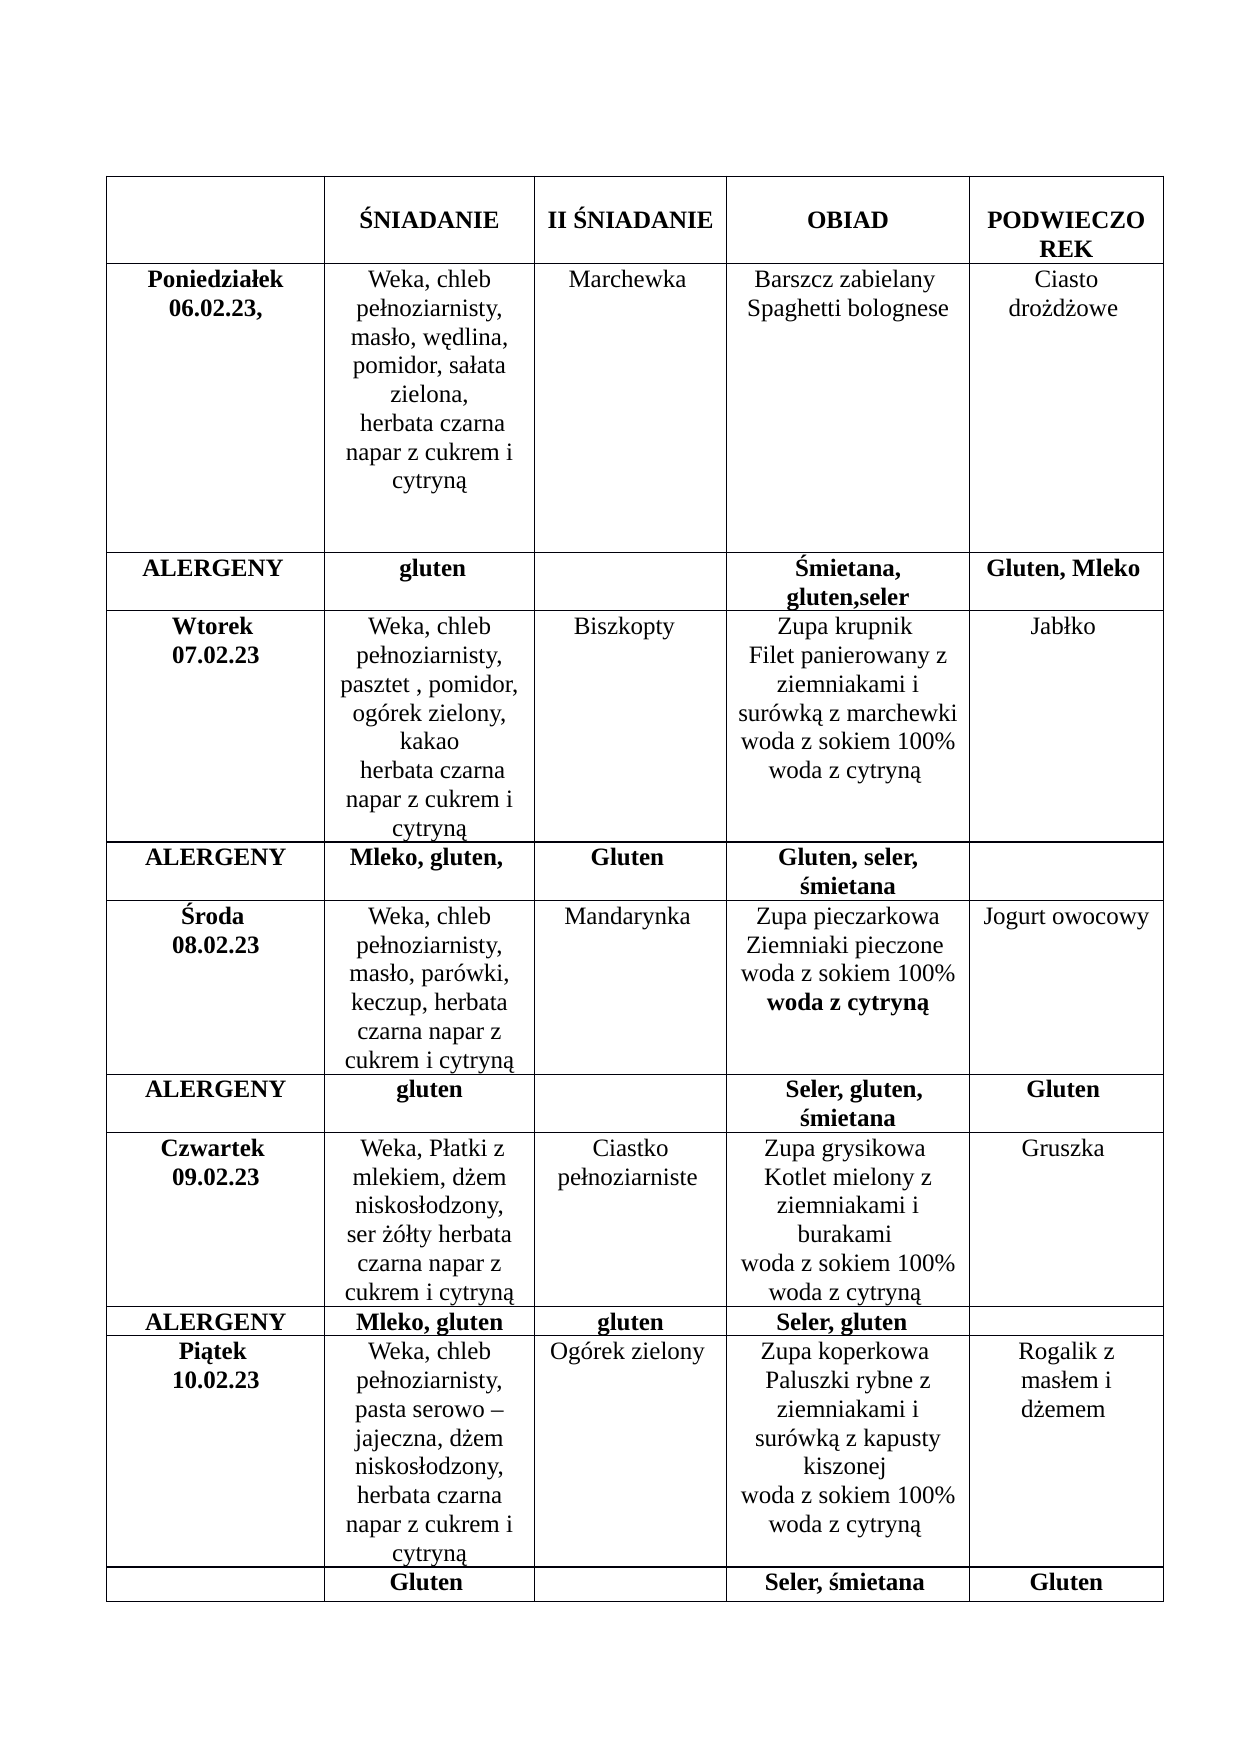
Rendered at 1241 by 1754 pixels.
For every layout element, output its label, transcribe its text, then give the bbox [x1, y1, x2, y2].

table_cell [535, 553, 726, 610]
table_cell Mleko, gluten [325, 1307, 534, 1335]
table_cell Gluten [535, 843, 726, 900]
table_cell Śmietana, gluten,seler [727, 553, 969, 610]
table_cell gluten [535, 1307, 726, 1335]
table_cell Wtorek 07.02.23 [107, 611, 324, 841]
table_cell Weka, chleb pełnoziarnisty, masło, parówki, keczup, herbata czarna napar z cukrem i cytryną [325, 901, 534, 1073]
table_header [107, 177, 324, 263]
table_cell Seler, gluten [727, 1307, 969, 1335]
table_cell Gluten, seler, śmietana [727, 843, 969, 900]
table_cell ALERGENY [107, 1307, 324, 1335]
table_cell Gluten [325, 1568, 534, 1601]
table_cell Barszcz zabielany Spaghetti bolognese [727, 264, 969, 552]
table_cell Środa 08.02.23 [107, 901, 324, 1073]
table_header II ŚNIADANIE [535, 177, 726, 263]
table_cell Ogórek zielony [535, 1336, 726, 1566]
table_header OBIAD [727, 177, 969, 263]
table_cell [970, 1307, 1163, 1335]
table_cell Seler, śmietana [727, 1568, 969, 1601]
table_cell Gluten, Mleko [970, 553, 1163, 610]
table_cell Jabłko [970, 611, 1163, 841]
table_cell Mleko, gluten, [325, 843, 534, 900]
table_cell Zupa koperkowa Paluszki rybne z ziemniakami i surówką z kapusty kiszonej woda z sokiem 100% woda z cytryną [727, 1336, 969, 1566]
table_cell Poniedziałek 06.02.23, [107, 264, 324, 552]
table_cell Ciasto drożdżowe [970, 264, 1163, 552]
table_cell Zupa pieczarkowa Ziemniaki pieczone woda z sokiem 100% woda z cytryną [727, 901, 969, 1073]
table_cell Weka, chleb pełnoziarnisty, pasztet , pomidor, ogórek zielony, kakao herbata czarna napar z cukrem i cytryną [325, 611, 534, 841]
table_cell Jogurt owocowy [970, 901, 1163, 1073]
table_cell Rogalik z masłem i dżemem [970, 1336, 1163, 1566]
table_cell Zupa krupnik Filet panierowany z ziemniakami i surówką z marchewki woda z sokiem 100% woda z cytryną [727, 611, 969, 841]
table_cell ALERGENY [107, 553, 324, 610]
table_header PODWIECZOREK [970, 177, 1163, 263]
table_cell [535, 1075, 726, 1132]
table_cell Weka, chleb pełnoziarnisty, masło, wędlina, pomidor, sałata zielona, herbata czarna napar z cukrem i cytryną [325, 264, 534, 552]
table_cell Weka, chleb pełnoziarnisty, pasta serowo – jajeczna, dżem niskosłodzony, herbata czarna napar z cukrem i cytryną [325, 1336, 534, 1566]
table_cell Gluten [970, 1568, 1163, 1601]
table_cell Weka, Płatki z mlekiem, dżem niskosłodzony, ser żółty herbata czarna napar z cukrem i cytryną [325, 1133, 534, 1306]
table_cell Czwartek 09.02.23 [107, 1133, 324, 1306]
table_cell Gluten [970, 1075, 1163, 1132]
table_cell gluten [325, 553, 534, 610]
table_cell Seler, gluten, śmietana [727, 1075, 969, 1132]
table_header ŚNIADANIE [325, 177, 534, 263]
table_cell Ciastko pełnoziarniste [535, 1133, 726, 1306]
table_cell [535, 1568, 726, 1601]
table_cell Gruszka [970, 1133, 1163, 1306]
table_cell [970, 843, 1163, 900]
table_cell Zupa grysikowa Kotlet mielony z ziemniakami i burakami woda z sokiem 100% woda z cytryną [727, 1133, 969, 1306]
table_cell Mandarynka [535, 901, 726, 1073]
table_cell gluten [325, 1075, 534, 1132]
table_cell ALERGENY [107, 843, 324, 900]
table_cell ALERGENY [107, 1075, 324, 1132]
table_cell Biszkopty [535, 611, 726, 841]
table_cell Marchewka [535, 264, 726, 552]
table_cell Piątek 10.02.23 [107, 1336, 324, 1566]
table_cell [107, 1568, 324, 1601]
